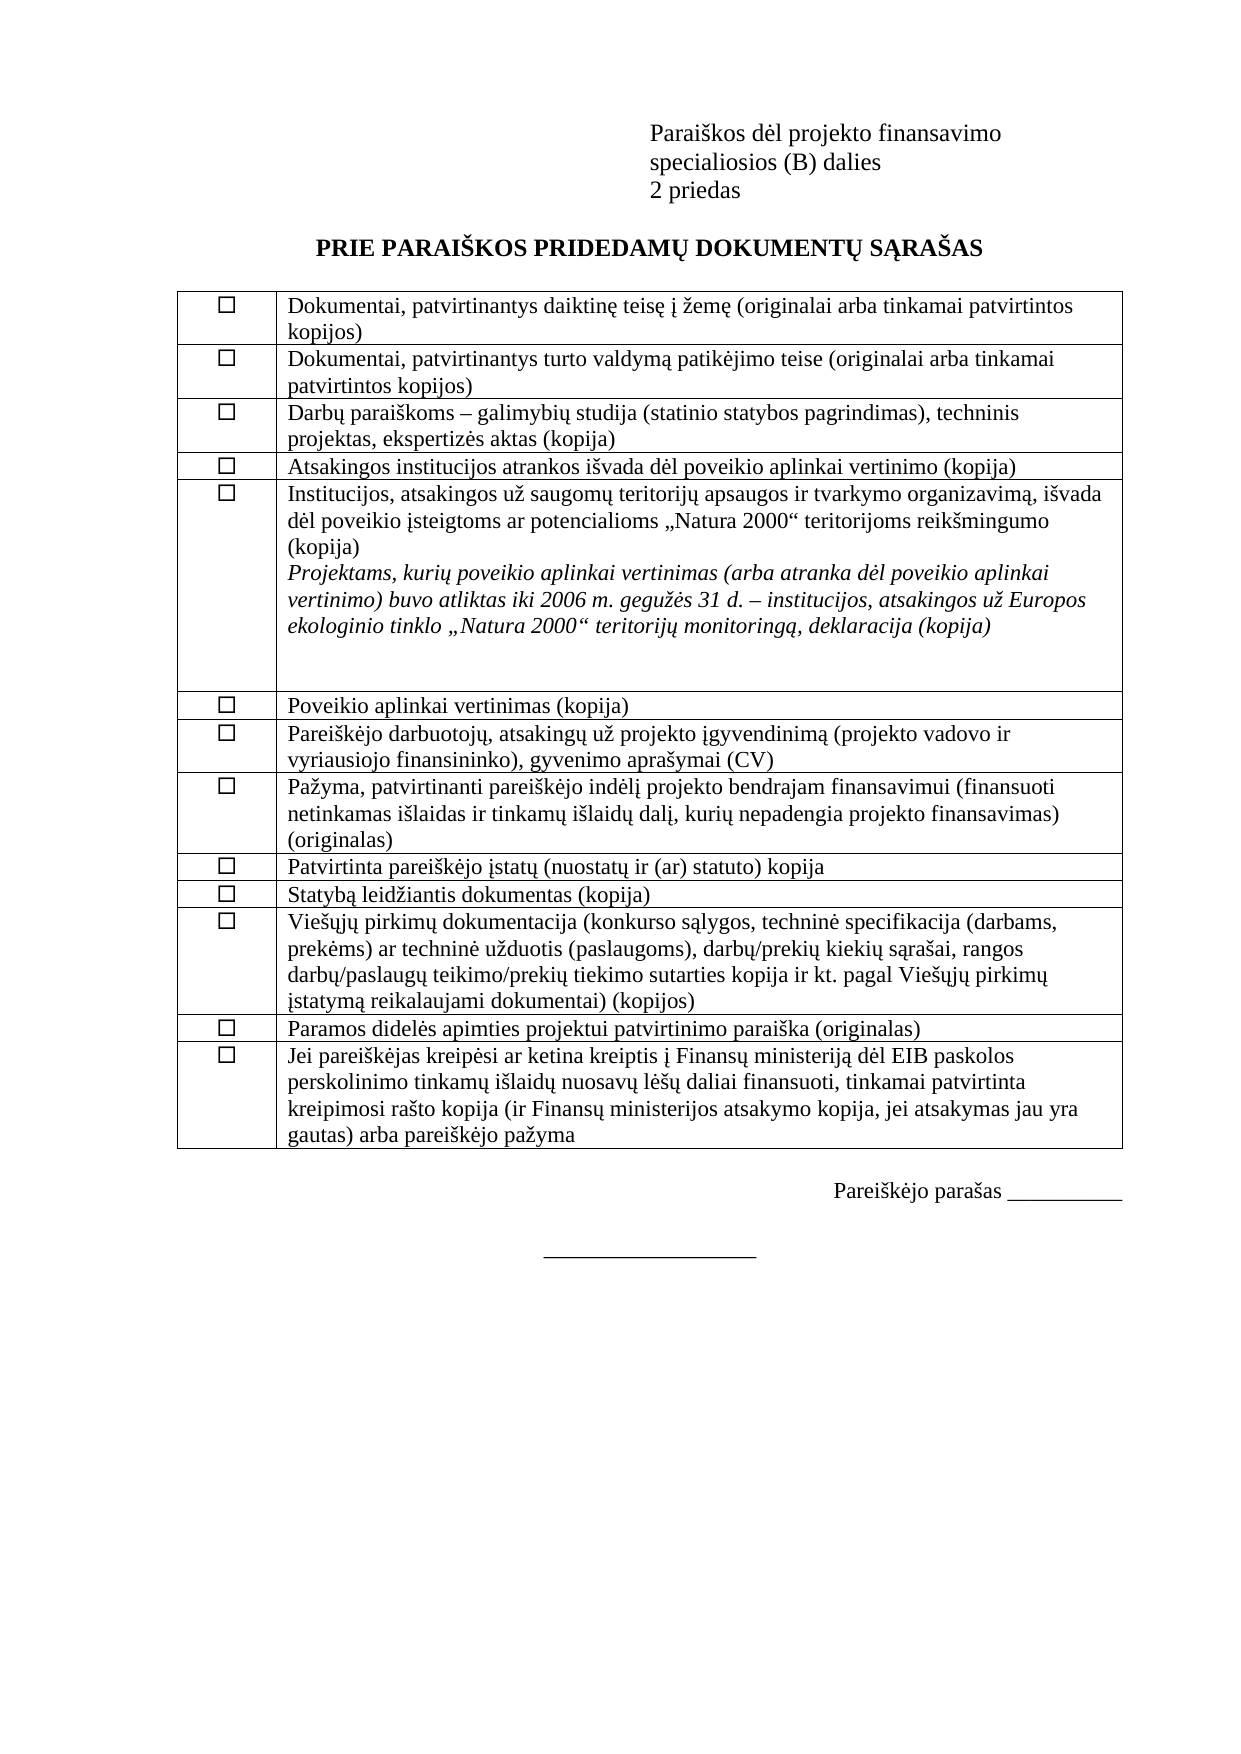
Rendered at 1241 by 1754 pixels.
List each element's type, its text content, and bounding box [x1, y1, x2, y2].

table_cell [] [178, 399, 276, 452]
table_cell [] [178, 854, 276, 880]
table_cell Dokumentai, patvirtinantys turto valdymą patikėjimo teise (originalai arba tinkamai patvirtintos kopijos) [277, 345, 1122, 398]
table_cell Paramos didelės apimties projektui patvirtinimo paraiška (originalas) [277, 1015, 1122, 1041]
table_cell Statybą leidžiantis dokumentas (kopija) [277, 881, 1122, 907]
text Paraiškos dėl projekto finansavimo [649, 118, 1122, 147]
table_cell Pažyma, patvirtinanti pareiškėjo indėlį projekto bendrajam finansavimui (finansuoti netinkamas išlaidas ir tinkamų išlaidų dalį, kurių nepadengia projekto finansavimas) (originalas) [277, 773, 1122, 852]
table_cell Viešųjų pirkimų dokumentacija (konkurso sąlygos, techninė specifikacija (darbams, prekėms) ar techninė užduotis (paslaugoms), darbų/prekių kiekių sąrašai, rangos darbų/paslaugų teikimo/prekių tiekimo sutarties kopija ir kt. pagal Viešųjų pirkimų įstatymą reikalaujami dokumentai) (kopijos) [277, 908, 1122, 1014]
text specialiosios (B) dalies [649, 147, 1122, 176]
table_cell [] [178, 881, 276, 907]
text PRIE PARAIŠKOS PRIDEDAMŲ DOKUMENTŲ SĄRAŠAS [177, 233, 1122, 262]
text Pareiškėjo parašas __________ [177, 1177, 1122, 1204]
table_cell Darbų paraiškoms – galimybių studija (statinio statybos pagrindimas), techninis projektas, ekspertizės aktas (kopija) [277, 399, 1122, 452]
table_cell Jei pareiškėjas kreipėsi ar ketina kreiptis į Finansų ministeriją dėl EIB paskolos perskolinimo tinkamų išlaidų nuosavų lėšų daliai finansuoti, tinkamai patvirtinta kreipimosi rašto kopija (ir Finansų ministerijos atsakymo kopija, jei atsakymas jau yra gautas) arba pareiškėjo pažyma [277, 1042, 1122, 1147]
table_cell [] [178, 453, 276, 479]
table_cell [] [178, 1015, 276, 1041]
table_cell [] [178, 1042, 276, 1147]
text 2 priedas [649, 176, 1122, 204]
table_cell [] [178, 345, 276, 398]
table_header Dokumentai, patvirtinantys daiktinę teisę į žemę (originalai arba tinkamai patvirtintos kopijos) [277, 292, 1122, 344]
table_header [] [178, 292, 276, 344]
text _________________ [177, 1232, 1122, 1261]
table_cell Institucijos, atsakingos už saugomų teritorijų apsaugos ir tvarkymo organizavimą, išvada dėl poveikio įsteigtoms ar potencialioms „Natura 2000“ teritorijoms reikšmingumo (kopija) Projektams, kurių poveikio aplinkai vertinimas (arba atranka dėl poveikio aplinkai vertinimo) buvo atliktas iki 2006 m. gegužės 31 d. – institucijos, atsakingos už Europos ekologinio tinklo „Natura 2000“ teritorijų monitoringą, deklaracija (kopija) [277, 480, 1122, 691]
table_cell [] [178, 773, 276, 852]
table_cell [] [178, 720, 276, 772]
table_cell [] [178, 692, 276, 718]
table_cell [] [178, 480, 276, 691]
table_cell [] [178, 908, 276, 1014]
table_cell Patvirtinta pareiškėjo įstatų (nuostatų ir (ar) statuto) kopija [277, 854, 1122, 880]
table_cell Pareiškėjo darbuotojų, atsakingų už projekto įgyvendinimą (projekto vadovo ir vyriausiojo finansininko), gyvenimo aprašymai (CV) [277, 720, 1122, 772]
table_cell Atsakingos institucijos atrankos išvada dėl poveikio aplinkai vertinimo (kopija) [277, 453, 1122, 479]
table_cell Poveikio aplinkai vertinimas (kopija) [277, 692, 1122, 718]
